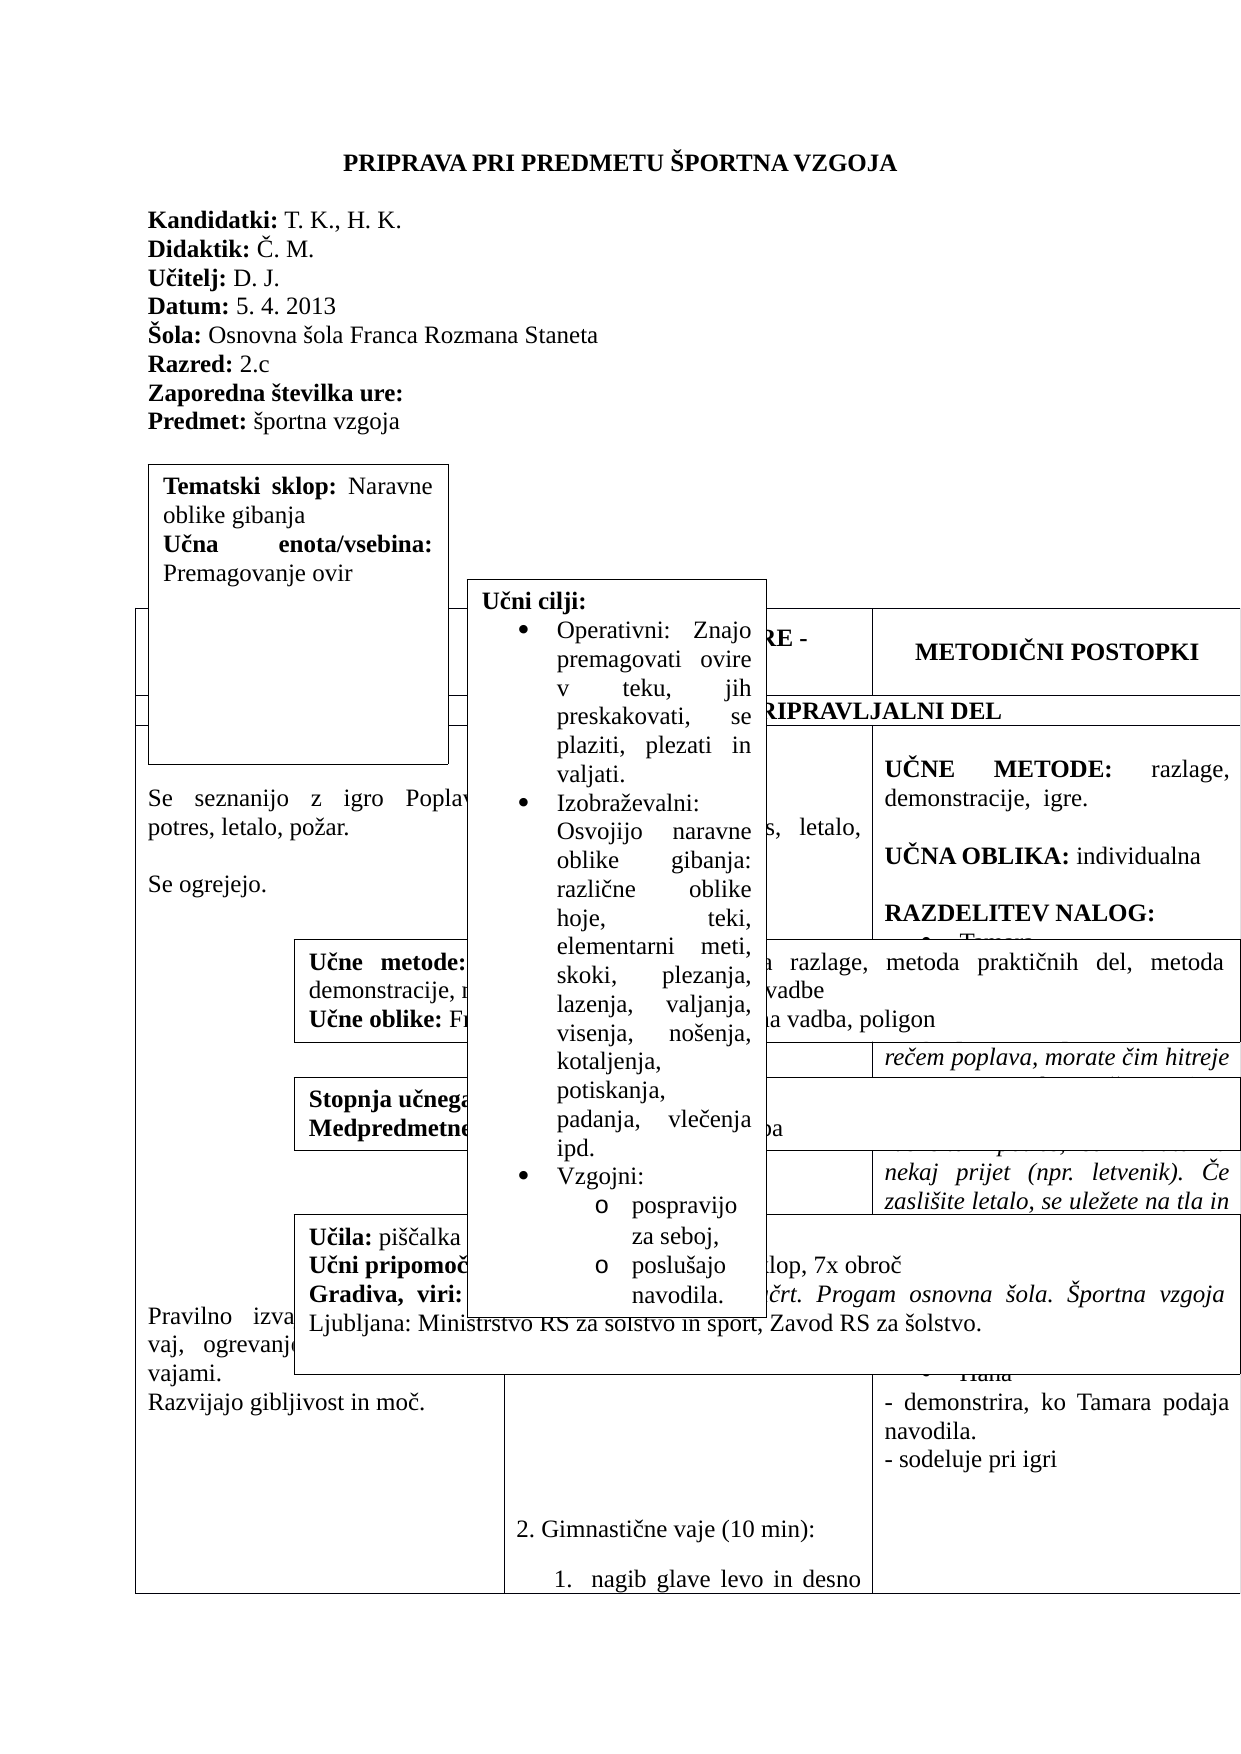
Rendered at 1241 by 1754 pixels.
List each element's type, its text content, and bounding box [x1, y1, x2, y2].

table_cell UČNE METODE: razlage, demonstracije, igre. UČNA OBLIKA: individualna RAZDELITEV NALOG: Tamara - poda navodila: Tečete po prostoru. Ko zaslišite žvižg pozorno prisluhnite. Če rečem poplava, morate čim hitreje stopiti na nekaj višjega (npr. klop), da vas ne zmoči voda. Če zaslišite potres, se morate za nekaj prijet (npr. letvenik). Če zaslišite letalo, se uležete na tla in date roke narazen (ponazorijo letalo). Če zaslišite požar, morate vsi otroci na sredino telovadnice in ponazorimo gašenje požara. - vodi igro Hana - demonstrira, ko Tamara podaja navodila. - sodeluje pri igri UČNE METODE: demonstracije, razgovora. UČNA OBLIKA: frontalna RAZDELITEV NALOG: Hana - vodi razgibavanje in šteje učencem - daje povratne informacije Tamara - pomaga učencem, - učencem daje povratne informacije [873, 1151, 1240, 1214]
table_header CILJI [449, 609, 467, 695]
text Učitelj: D. J. [148, 263, 1093, 291]
text Učne metode: metoda razgovora, metoda razlage, metoda praktičnih del, metoda demonstracije, metoda igre, metoda obhodne vadbe [309, 947, 467, 1004]
text Gradiva, viri: Kovač M. (2011). Učni načrt. Progam osnovna šola. Športna vzgoja Ljubljana: Ministrstvo RS za šolstvo in šport, Zavod RS za šolstvo. [309, 1279, 1225, 1337]
table_header METODIČNI POSTOPKI [873, 609, 1240, 695]
text Učna enota/vsebina: Premagovanje ovir [163, 529, 433, 586]
list Operativni: Znajo premagovati ovire v teku, jih preskakovati, se plaziti, plezati in valjati. [519, 615, 751, 788]
text Šola: Osnovna šola Franca Rozmana Staneta [148, 320, 1093, 349]
table_cell UČNE METODE: razlage, demonstracije, igre. UČNA OBLIKA: individualna RAZDELITEV NALOG: Tamara - poda navodila: Tečete po prostoru. Ko zaslišite žvižg pozorno prisluhnite. Če rečem poplava, morate čim hitreje stopiti na nekaj višjega (npr. klop), da vas ne zmoči voda. Če zaslišite potres, se morate za nekaj prijet (npr. letvenik). Če zaslišite letalo, se uležete na tla in date roke narazen (ponazorijo letalo). Če zaslišite požar, morate vsi otroci na sredino telovadnice in ponazorimo gašenje požara. - vodi igro Hana - demonstrira, ko Tamara podaja navodila. - sodeluje pri igri UČNE METODE: demonstracije, razgovora. UČNA OBLIKA: frontalna RAZDELITEV NALOG: Hana - vodi razgibavanje in šteje učencem - daje povratne informacije Tamara - pomaga učencem, - učencem daje povratne informacije [873, 1375, 1240, 1592]
text Didaktik: Č. M. [148, 234, 1093, 263]
text Predmet: športna vzgoja [148, 406, 1093, 435]
text Medpredmetne povezave: matematika, glasba [767, 1113, 1225, 1142]
text Učila: piščalka [309, 1222, 467, 1250]
text PRIPRAVA PRI PREDMETU ŠPORTNA VZGOJA [148, 148, 1093, 176]
table_header CILJI [136, 609, 148, 695]
text Učni pripomočki: 2x blazina, 6x stožec, 1x klop, 7x obroč [309, 1250, 467, 1279]
text Učni cilji: [482, 586, 751, 615]
text Stopnja učnega procesa: urjenje [767, 1084, 1225, 1113]
text Učila: piščalka [767, 1222, 1225, 1250]
table_cell UVOD: 1. Igra poplava, potres, letalo, požar. (5 min) 2. Gimnastične vaje (10 min): nagib glave levo in desno s pomočjo rok, kroženje leve in desne roke naprej in nazaj, roka za vrat, potisk komolca z nasprotno roko, kroženje z boki, roki na bokih, odklon levo in desno, roka nad glavo, dvig noge, spust nasprotne roke, nogi močno narazen, nagib levo in desno, nogi narazen v sedečem položaju, dotik stopal z rokami, nogi skupaj v sedečem položaju, dotik stopal z rokami, stisk rok, 10 počepov, 10 poskokov. [767, 726, 872, 939]
table_cell UVOD: 1. Igra poplava, potres, letalo, požar. (5 min) 2. Gimnastične vaje (10 min): nagib glave levo in desno s pomočjo rok, kroženje leve in desne roke naprej in nazaj, roka za vrat, potisk komolca z nasprotno roko, kroženje z boki, roki na bokih, odklon levo in desno, roka nad glavo, dvig noge, spust nasprotne roke, nogi močno narazen, nagib levo in desno, nogi narazen v sedečem položaju, dotik stopal z rokami, nogi skupaj v sedečem položaju, dotik stopal z rokami, stisk rok, 10 počepov, 10 poskokov. [505, 1375, 872, 1592]
table_cell UČNE METODE: razlage, demonstracije, igre. UČNA OBLIKA: individualna RAZDELITEV NALOG: Tamara - poda navodila: Tečete po prostoru. Ko zaslišite žvižg pozorno prisluhnite. Če rečem poplava, morate čim hitreje stopiti na nekaj višjega (npr. klop), da vas ne zmoči voda. Če zaslišite potres, se morate za nekaj prijet (npr. letvenik). Če zaslišite letalo, se uležete na tla in date roke narazen (ponazorijo letalo). Če zaslišite požar, morate vsi otroci na sredino telovadnice in ponazorimo gašenje požara. - vodi igro Hana - demonstrira, ko Tamara podaja navodila. - sodeluje pri igri UČNE METODE: demonstracije, razgovora. UČNA OBLIKA: frontalna RAZDELITEV NALOG: Hana - vodi razgibavanje in šteje učencem - daje povratne informacije Tamara - pomaga učencem, - učencem daje povratne informacije [873, 726, 1240, 939]
text Učni pripomočki: 2x blazina, 6x stožec, 1x klop, 7x obroč [767, 1250, 1225, 1279]
list Izobraževalni: Osvojijo naravne oblike gibanja: različne oblike hoje, teki, elementarni meti, skoki, plezanja, lazenja, valjanja, visenja, nošenja, kotaljenja, potiskanja, padanja, vlečenja ipd. [519, 788, 751, 1161]
table_cell PRIPRAVLJALNI DEL [136, 696, 148, 725]
text Razred: 2.c [148, 349, 1093, 378]
table_header POTEK UČNE URE - VSEBINE [767, 609, 872, 695]
text Zaporedna številka ure: [148, 378, 1093, 406]
text Kandidatki: T. K., H. K. [148, 205, 1093, 234]
table_cell PRIPRAVLJALNI DEL [449, 696, 467, 725]
text Stopnja učnega procesa: urjenje [309, 1084, 467, 1113]
text Učne metode: metoda razgovora, metoda razlage, metoda praktičnih del, metoda demonstracije, metoda igre, metoda obhodne vadbe [767, 947, 1225, 1004]
text Medpredmetne povezave: matematika, glasba [309, 1113, 467, 1142]
list pospravijo za seboj, [594, 1190, 751, 1250]
text Tematski sklop: Naravne oblike gibanja [163, 471, 433, 529]
text Datum: 5. 4. 2013 [148, 291, 1093, 320]
table_cell PRIPRAVLJALNI DEL [767, 696, 1240, 725]
text Učne oblike: Frontalna, individualna, obhodna vadba, poligon [309, 1004, 467, 1033]
text Učne oblike: Frontalna, individualna, obhodna vadba, poligon [767, 1004, 1225, 1033]
list poslušajo navodila. [594, 1250, 751, 1309]
table_cell Se seznanijo z igro Poplava, potres, letalo, požar. Se ogrejejo. Pravilno izvajanje gimnastičnih vaj, ogrevanje z gimnastičnimi vajami. Razvijajo gibljivost in moč. [136, 726, 504, 1592]
list Vzgojni: [519, 1161, 751, 1190]
